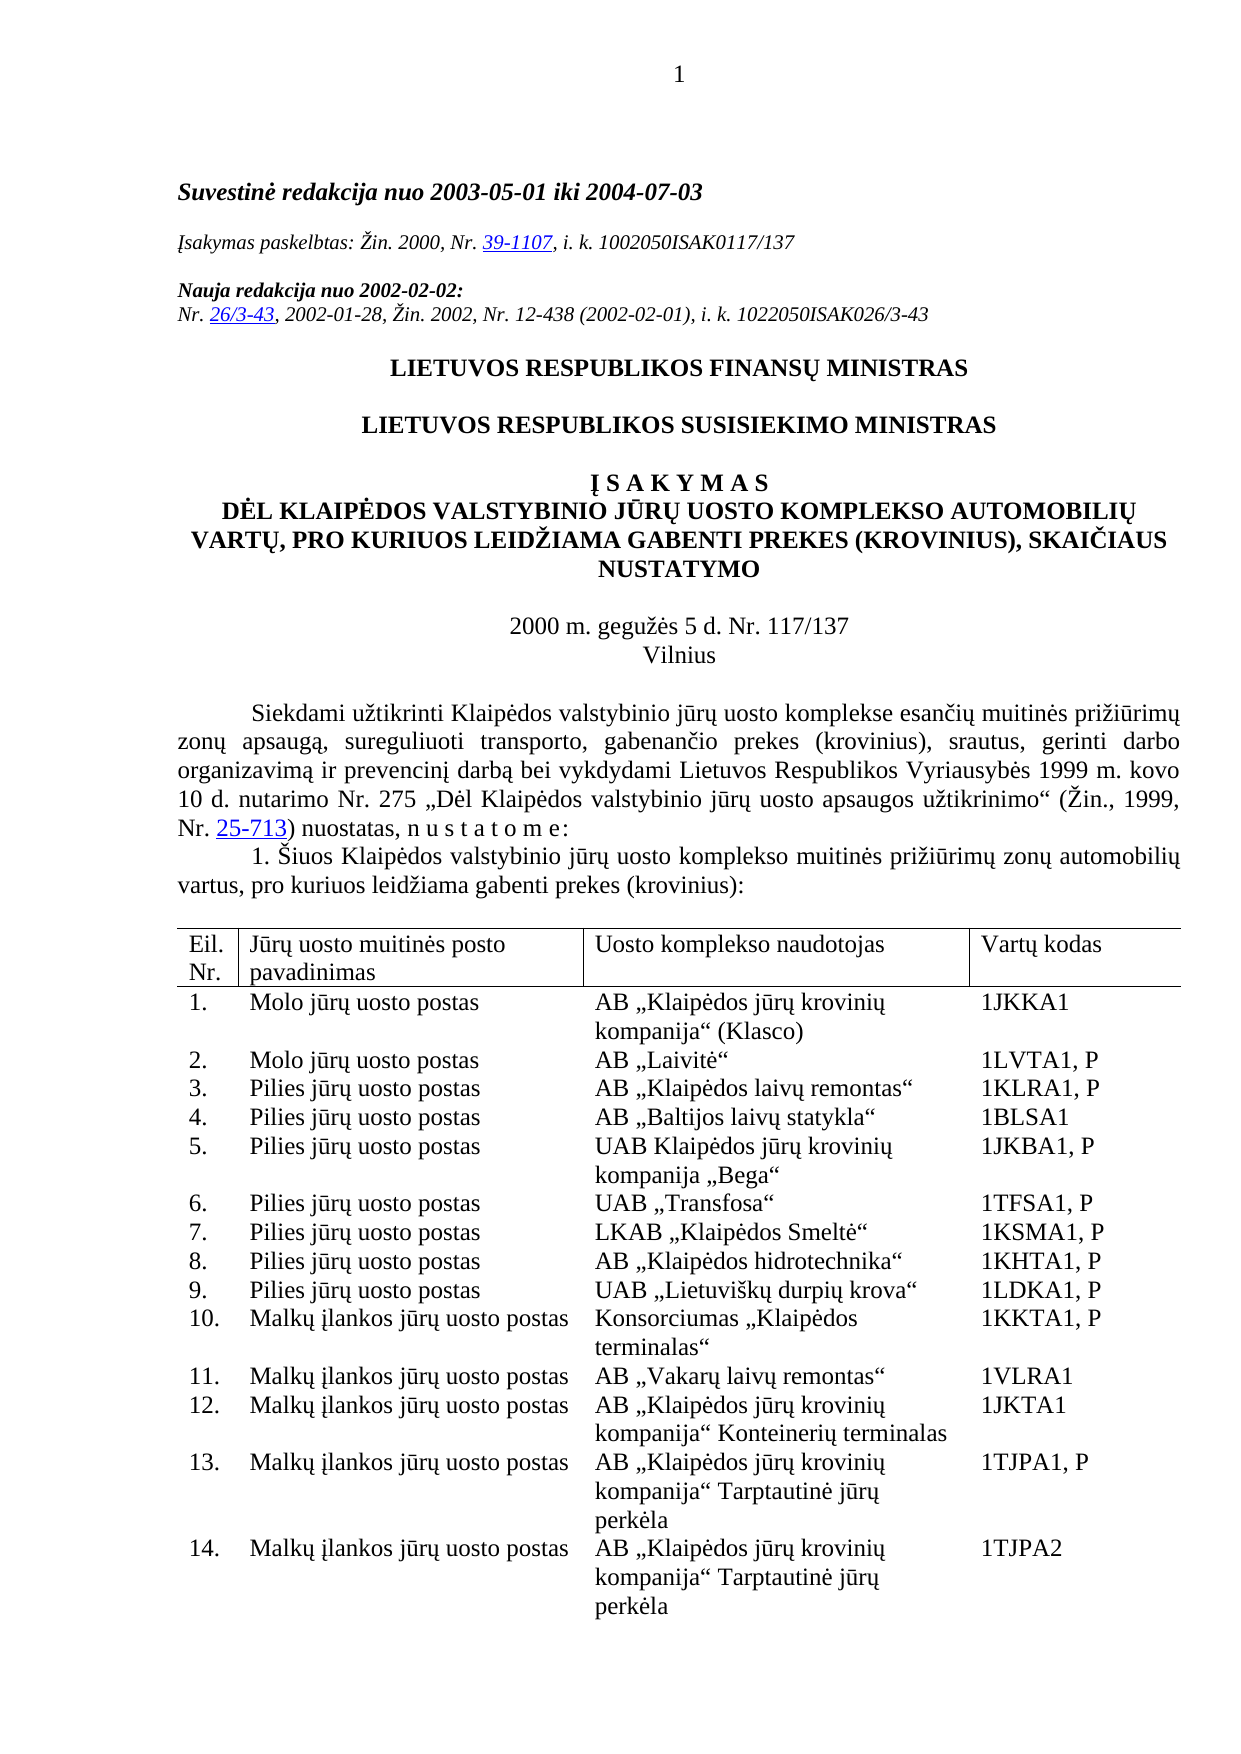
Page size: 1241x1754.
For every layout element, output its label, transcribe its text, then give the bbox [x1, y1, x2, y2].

table_cell 5. [177, 1131, 238, 1188]
table_cell 1JKTA1 [969, 1390, 1181, 1447]
table_cell Molo jūrų uosto postas [238, 987, 583, 1045]
table_cell 1KSMA1, P [969, 1217, 1181, 1246]
table_cell Malkų įlankos jūrų uosto postas [238, 1534, 583, 1620]
table_cell AB „Klaipėdos jūrų krovinių kompanija“ Tarptautinė jūrų perkėla [583, 1447, 969, 1533]
table_cell Pilies jūrų uosto postas [238, 1246, 583, 1275]
table_cell 13. [177, 1447, 238, 1533]
table_cell 1JKKA1 [969, 987, 1181, 1045]
table_cell AB „Baltijos laivų statykla“ [583, 1102, 969, 1131]
table_header Eil. Nr. [177, 929, 238, 986]
table_header Uosto komplekso naudotojas [584, 929, 969, 986]
table_cell 1BLSA1 [969, 1102, 1181, 1131]
table_cell Malkų įlankos jūrų uosto postas [238, 1304, 583, 1361]
table_cell Pilies jūrų uosto postas [238, 1275, 583, 1303]
text LIETUVOS RESPUBLIKOS SUSISIEKIMO MINISTRAS [177, 410, 1181, 439]
table_cell 1. [177, 987, 238, 1045]
table_cell AB „Laivitė“ [583, 1045, 969, 1073]
table_cell 6. [177, 1189, 238, 1217]
text Nr. 26/3-43, 2002-01-28, Žin. 2002, Nr. 12-438 (2002-02-01), i. k. 1022050ISAK026/3-43 [177, 302, 1181, 326]
text Įsakymas paskelbtas: Žin. 2000, Nr. 39-1107, i. k. 1002050ISAK0117/137 [177, 230, 1181, 254]
text Siekdami užtikrinti Klaipėdos valstybinio jūrų uosto komplekse esančių muitinės prižiūrimų zonų apsaugą, sureguliuoti transporto, gabenančio prekes (krovinius), srautus, gerinti darbo organizavimą ir prevencinį darbą bei vykdydami Lietuvos Respublikos Vyriausybės 1999 m. kovo 10 d. nutarimo Nr. 275 „Dėl Klaipėdos valstybinio jūrų uosto apsaugos užtikrinimo“ (Žin., 1999, Nr. 25-713) nuostatas, nustatome: [177, 698, 1181, 841]
table_cell 1LVTA1, P [969, 1045, 1181, 1073]
table_cell 1TFSA1, P [969, 1189, 1181, 1217]
table_cell 4. [177, 1102, 238, 1131]
table_cell 1TJPA2 [969, 1534, 1181, 1620]
table_cell Malkų įlankos jūrų uosto postas [238, 1390, 583, 1447]
table_cell 1KKTA1, P [969, 1304, 1181, 1361]
table_cell 1TJPA1, P [969, 1447, 1181, 1533]
table_cell Malkų įlankos jūrų uosto postas [238, 1447, 583, 1533]
table_cell 1KHTA1, P [969, 1246, 1181, 1275]
table_cell Malkų įlankos jūrų uosto postas [238, 1361, 583, 1390]
table_cell Pilies jūrų uosto postas [238, 1074, 583, 1102]
table_cell UAB Klaipėdos jūrų krovinių kompanija „Bega“ [583, 1131, 969, 1188]
text Nauja redakcija nuo 2002-02-02: [177, 278, 1181, 302]
table_cell AB „Klaipėdos laivų remontas“ [583, 1074, 969, 1102]
table_cell Pilies jūrų uosto postas [238, 1131, 583, 1188]
table_cell 1KLRA1, P [969, 1074, 1181, 1102]
text Suvestinė redakcija nuo 2003-05-01 iki 2004-07-03 [177, 177, 1181, 206]
table_cell 11. [177, 1361, 238, 1390]
table_cell 9. [177, 1275, 238, 1303]
table_cell LKAB „Klaipėdos Smeltė“ [583, 1217, 969, 1246]
table_cell 10. [177, 1304, 238, 1361]
table_cell 7. [177, 1217, 238, 1246]
table_cell AB „Klaipėdos jūrų krovinių kompanija“ Tarptautinė jūrų perkėla [583, 1534, 969, 1620]
text Vilnius [177, 640, 1181, 669]
table_cell AB „Klaipėdos hidrotechnika“ [583, 1246, 969, 1275]
table_header Jūrų uosto muitinės posto pavadinimas [239, 929, 583, 986]
table_cell 1VLRA1 [969, 1361, 1181, 1390]
text LIETUVOS RESPUBLIKOS FINANSŲ MINISTRAS [177, 353, 1181, 381]
table_cell 1JKBA1, P [969, 1131, 1181, 1188]
text 1. Šiuos Klaipėdos valstybinio jūrų uosto komplekso muitinės prižiūrimų zonų automobilių vartus, pro kuriuos leidžiama gabenti prekes (krovinius): [177, 841, 1181, 899]
table_cell AB „Klaipėdos jūrų krovinių kompanija“ (Klasco) [583, 987, 969, 1045]
table_cell Pilies jūrų uosto postas [238, 1102, 583, 1131]
table_cell UAB „Lietuviškų durpių krova“ [583, 1275, 969, 1303]
table_cell 8. [177, 1246, 238, 1275]
table_cell 14. [177, 1534, 238, 1620]
table_cell 1LDKA1, P [969, 1275, 1181, 1303]
table_cell UAB „Transfosa“ [583, 1189, 969, 1217]
table_header Vartų kodas [970, 929, 1181, 986]
table_cell AB „Vakarų laivų remontas“ [583, 1361, 969, 1390]
table_cell 3. [177, 1074, 238, 1102]
text ĮSAKYMAS [177, 468, 1181, 496]
table_cell Pilies jūrų uosto postas [238, 1217, 583, 1246]
table_cell 2. [177, 1045, 238, 1073]
table_cell Molo jūrų uosto postas [238, 1045, 583, 1073]
text DĖL KLAIPĖDOS VALSTYBINIO JŪRŲ UOSTO KOMPLEKSO AUTOMOBILIŲ VARTŲ, PRO KURIUOS LEIDŽIAMA GABENTI PREKES (KROVINIUS), SKAIČIAUS NUSTATYMO [177, 496, 1181, 583]
table_cell 12. [177, 1390, 238, 1447]
text 2000 m. gegužės 5 d. Nr. 117/137 [177, 611, 1181, 640]
table_cell Pilies jūrų uosto postas [238, 1189, 583, 1217]
table_cell Konsorciumas „Klaipėdos terminalas“ [583, 1304, 969, 1361]
table_cell AB „Klaipėdos jūrų krovinių kompanija“ Konteinerių terminalas [583, 1390, 969, 1447]
